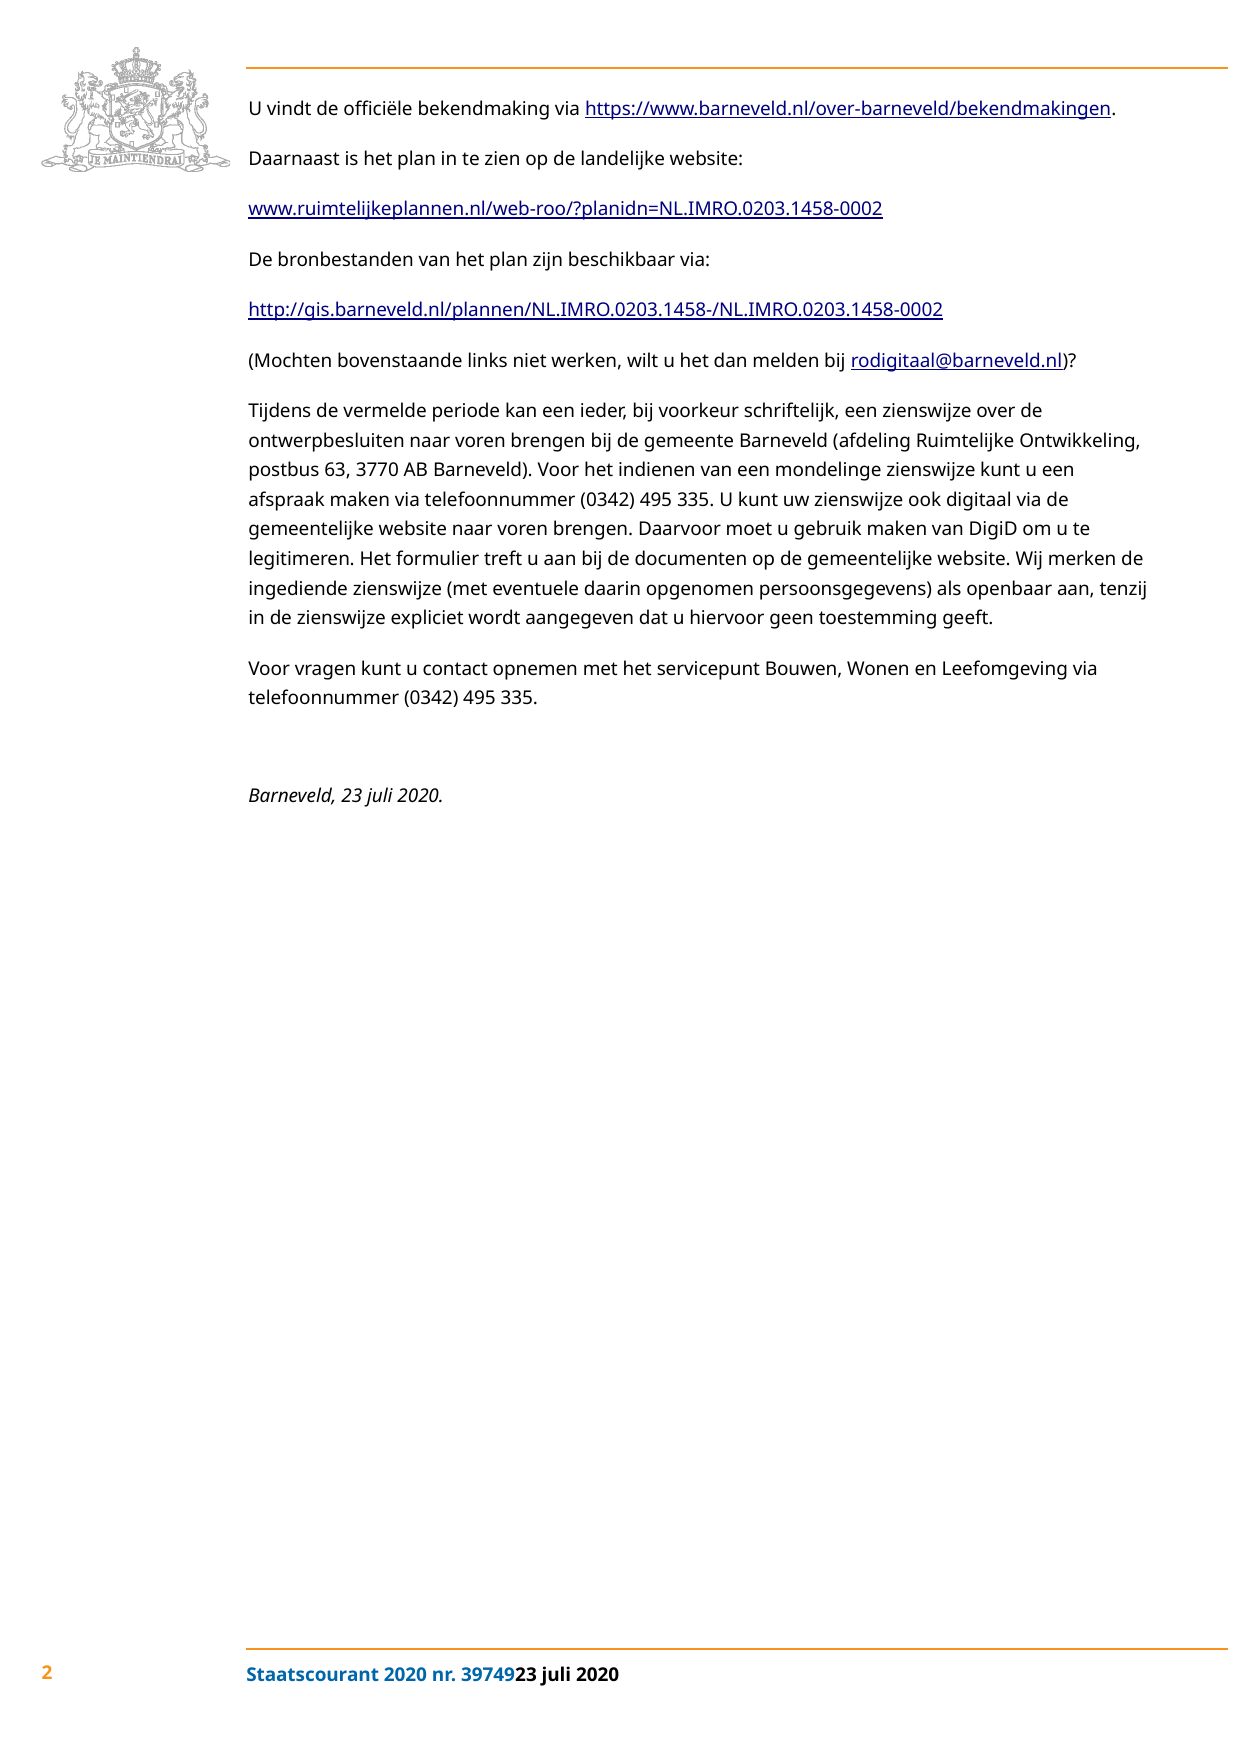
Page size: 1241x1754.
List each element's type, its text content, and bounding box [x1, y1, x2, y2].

text Daarnaast is het plan in te zien op de landelijke website: [248, 145, 1152, 171]
text Tijdens de vermelde periode kan een ieder, bij voorkeur schriftelijk, een zienswijze over de ontwerpbesluiten naar voren brengen bij de gemeente Barneveld (afdeling Ruimtelijke Ontwikkeling, postbus 63, 3770 AB Barneveld). Voor het indienen van een mondelinge zienswijze kunt u een afspraak maken via telefoonnummer (0342) 495 335. U kunt uw zienswijze ook digitaal via de gemeentelijke website naar voren brengen. Daarvoor moet u gebruik maken van DigiD om u te legitimeren. Het formulier treft u aan bij de documenten op de gemeentelijke website. Wij merken de ingediende zienswijze (met eventuele daarin opgenomen persoonsgegevens) als openbaar aan, tenzij in de zienswijze expliciet wordt aangegeven dat u hiervoor geen toestemming geeft. [248, 397, 1152, 630]
text Voor vragen kunt u contact opnemen met het servicepunt Bouwen, Wonen en Leefomgeving via telefoonnummer (0342) 495 335. [248, 655, 1152, 710]
picture [41, 47, 231, 172]
text U vindt de officiële bekendmaking via https://www.barneveld.nl/over-barneveld/bekendmakingen. [248, 95, 1152, 121]
text www.ruimtelijkeplannen.nl/web-roo/?planidn=NL.IMRO.0203.1458-0002 [248, 196, 1152, 221]
text De bronbestanden van het plan zijn beschikbaar via: [248, 246, 1152, 272]
text Barneveld, 23 juli 2020. [248, 783, 1152, 808]
text (Mochten bovenstaande links niet werken, wilt u het dan melden bij rodigitaal@barneveld.nl)? [248, 347, 1152, 373]
text http://gis.barneveld.nl/plannen/NL.IMRO.0203.1458-/NL.IMRO.0203.1458-0002 [248, 296, 1152, 322]
